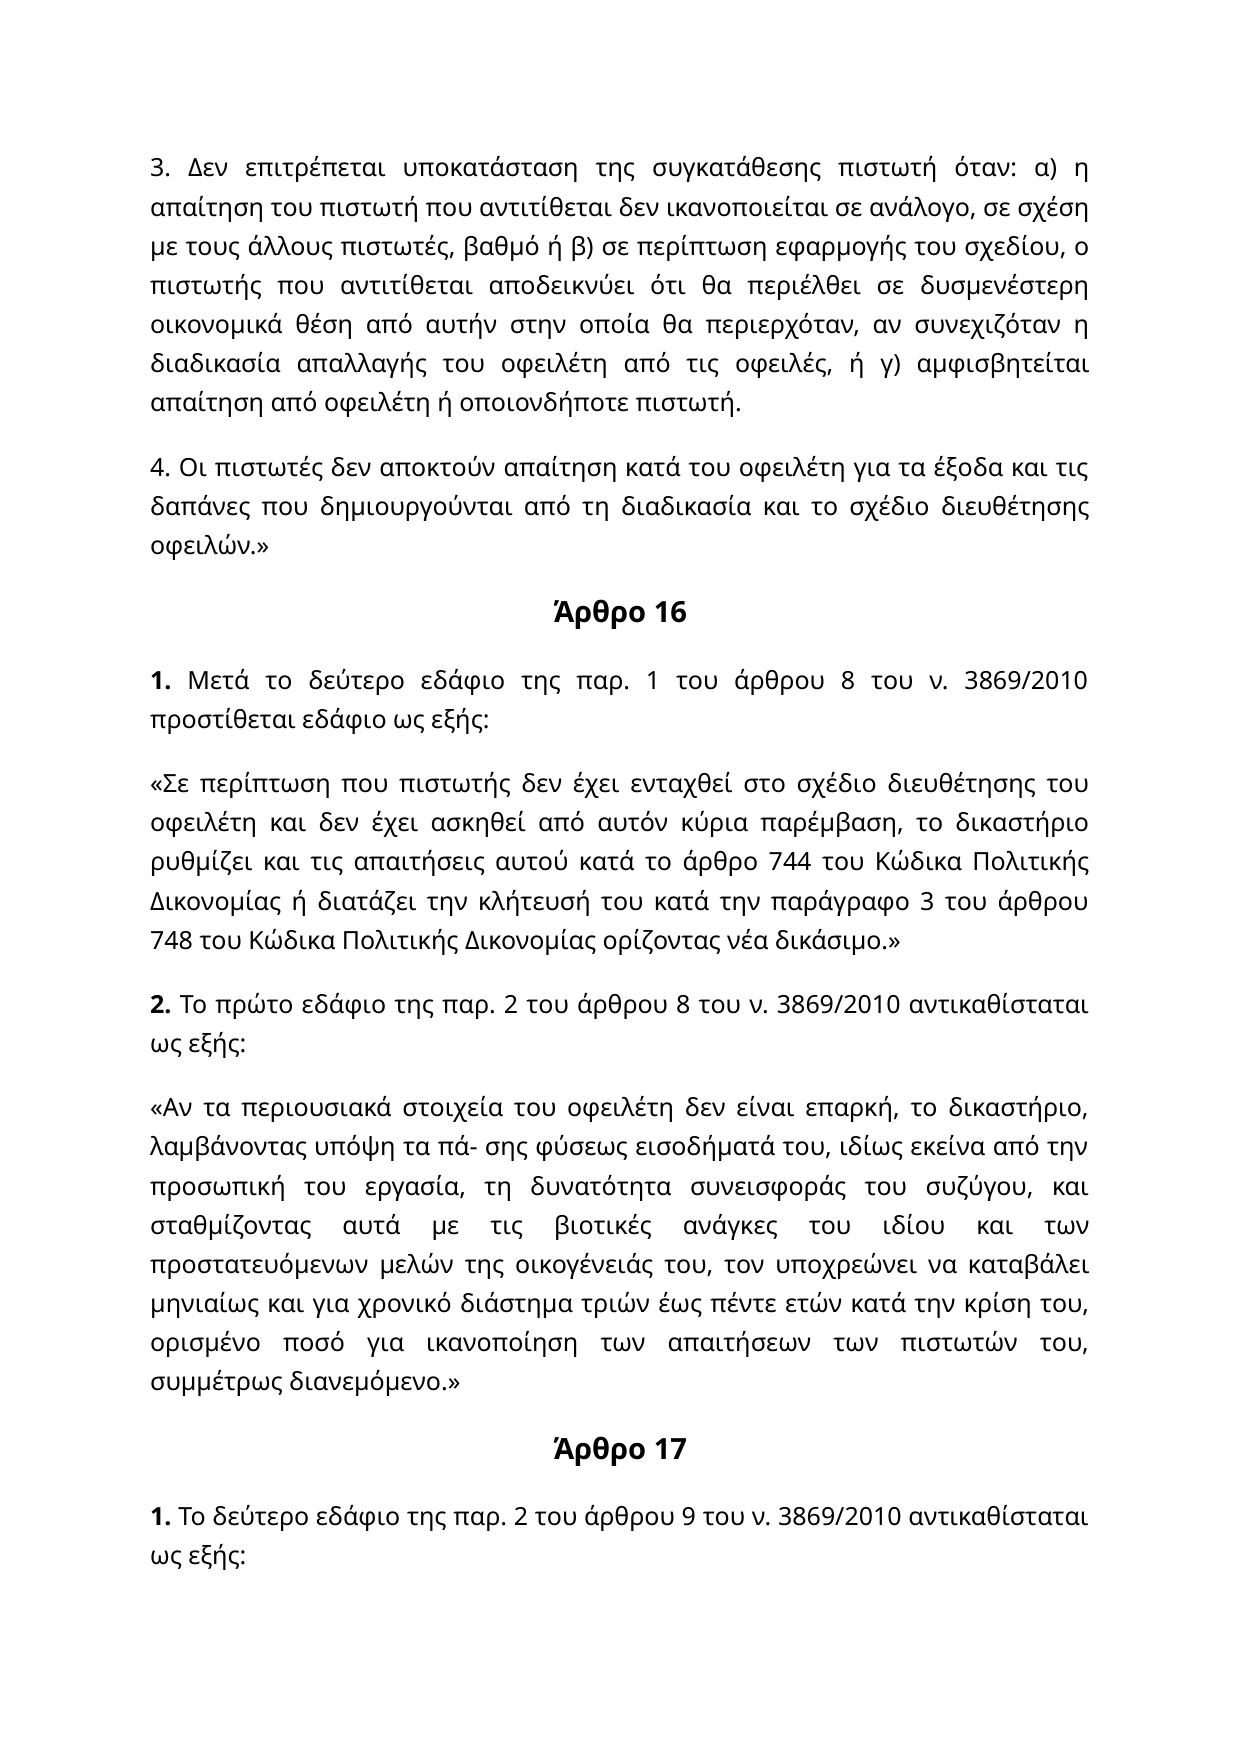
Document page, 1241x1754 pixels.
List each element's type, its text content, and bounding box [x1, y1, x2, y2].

text 2. Το πρώτο εδάφιο της παρ. 2 του άρθρου 8 του ν. 3869/2010 αντικαθίσταται ως εξής: [150, 986, 1090, 1060]
text «Σε περίπτωση που πιστωτής δεν έχει ενταχθεί στο σχέδιο διευθέτησης του οφειλέτη και δεν έχει ασκηθεί από αυτόν κύρια παρέμβαση, το δικαστήριο ρυθμίζει και τις απαιτήσεις αυτού κατά το άρθρο 744 του Κώδικα Πολιτικής Δικονομίας ή διατάζει την κλήτευσή του κατά την παράγραφο 3 του άρθρου 748 του Κώδικα Πολιτικής Δικονομίας ορίζοντας νέα δικάσιμο.» [150, 766, 1090, 956]
text 4. Οι πιστωτές δεν αποκτούν απαίτηση κατά του οφειλέτη για τα έξοδα και τις δαπάνες που δημιουργούνται από τη διαδικασία και το σχέδιο διευθέτησης οφειλών.» [150, 449, 1090, 562]
subtitle Άρθρο 17 [150, 1428, 1090, 1468]
text 1. Το δεύτερο εδάφιο της παρ. 2 του άρθρου 9 του ν. 3869/2010 αντικαθίσταται ως εξής: [150, 1499, 1090, 1572]
subtitle Άρθρο 16 [150, 592, 1090, 631]
text 3. Δεν επιτρέπεται υποκατάσταση της συγκατάθεσης πιστωτή όταν: α) η απαίτηση του πιστωτή που αντιτίθεται δεν ικανοποιείται σε ανάλογο, σε σχέση με τους άλλους πιστωτές, βαθμό ή β) σε περίπτωση εφαρμογής του σχεδίου, ο πιστωτής που αντιτίθεται αποδεικνύει ότι θα περιέλθει σε δυσμενέστερη οικονομικά θέση από αυτήν στην οποία θα περιερχόταν, αν συνεχιζόταν η διαδικασία απαλλαγής του οφειλέτη από τις οφειλές, ή γ) αμφισβητείται απαίτηση από οφειλέτη ή οποιονδήποτε πιστωτή. [150, 150, 1090, 419]
text «Αν τα περιουσιακά στοιχεία του οφειλέτη δεν είναι επαρκή, το δικαστήριο, λαμβάνοντας υπόψη τα πά- σης φύσεως εισοδήματά του, ιδίως εκείνα από την προσωπική του εργασία, τη δυνατότητα συνεισφοράς του συζύγου, και σταθμίζοντας αυτά με τις βιοτικές ανάγκες του ιδίου και των προστατευόμενων μελών της οικογένειάς του, τον υποχρεώνει να καταβάλει μηνιαίως και για χρονικό διάστημα τριών έως πέντε ετών κατά την κρίση του, ορισμένο ποσό για ικανοποίηση των απαιτήσεων των πιστωτών του, συμμέτρως διανεμόμενο.» [150, 1090, 1090, 1398]
text 1. Μετά το δεύτερο εδάφιο της παρ. 1 του άρθρου 8 του ν. 3869/2010 προστίθεται εδάφιο ως εξής: [150, 662, 1090, 736]
